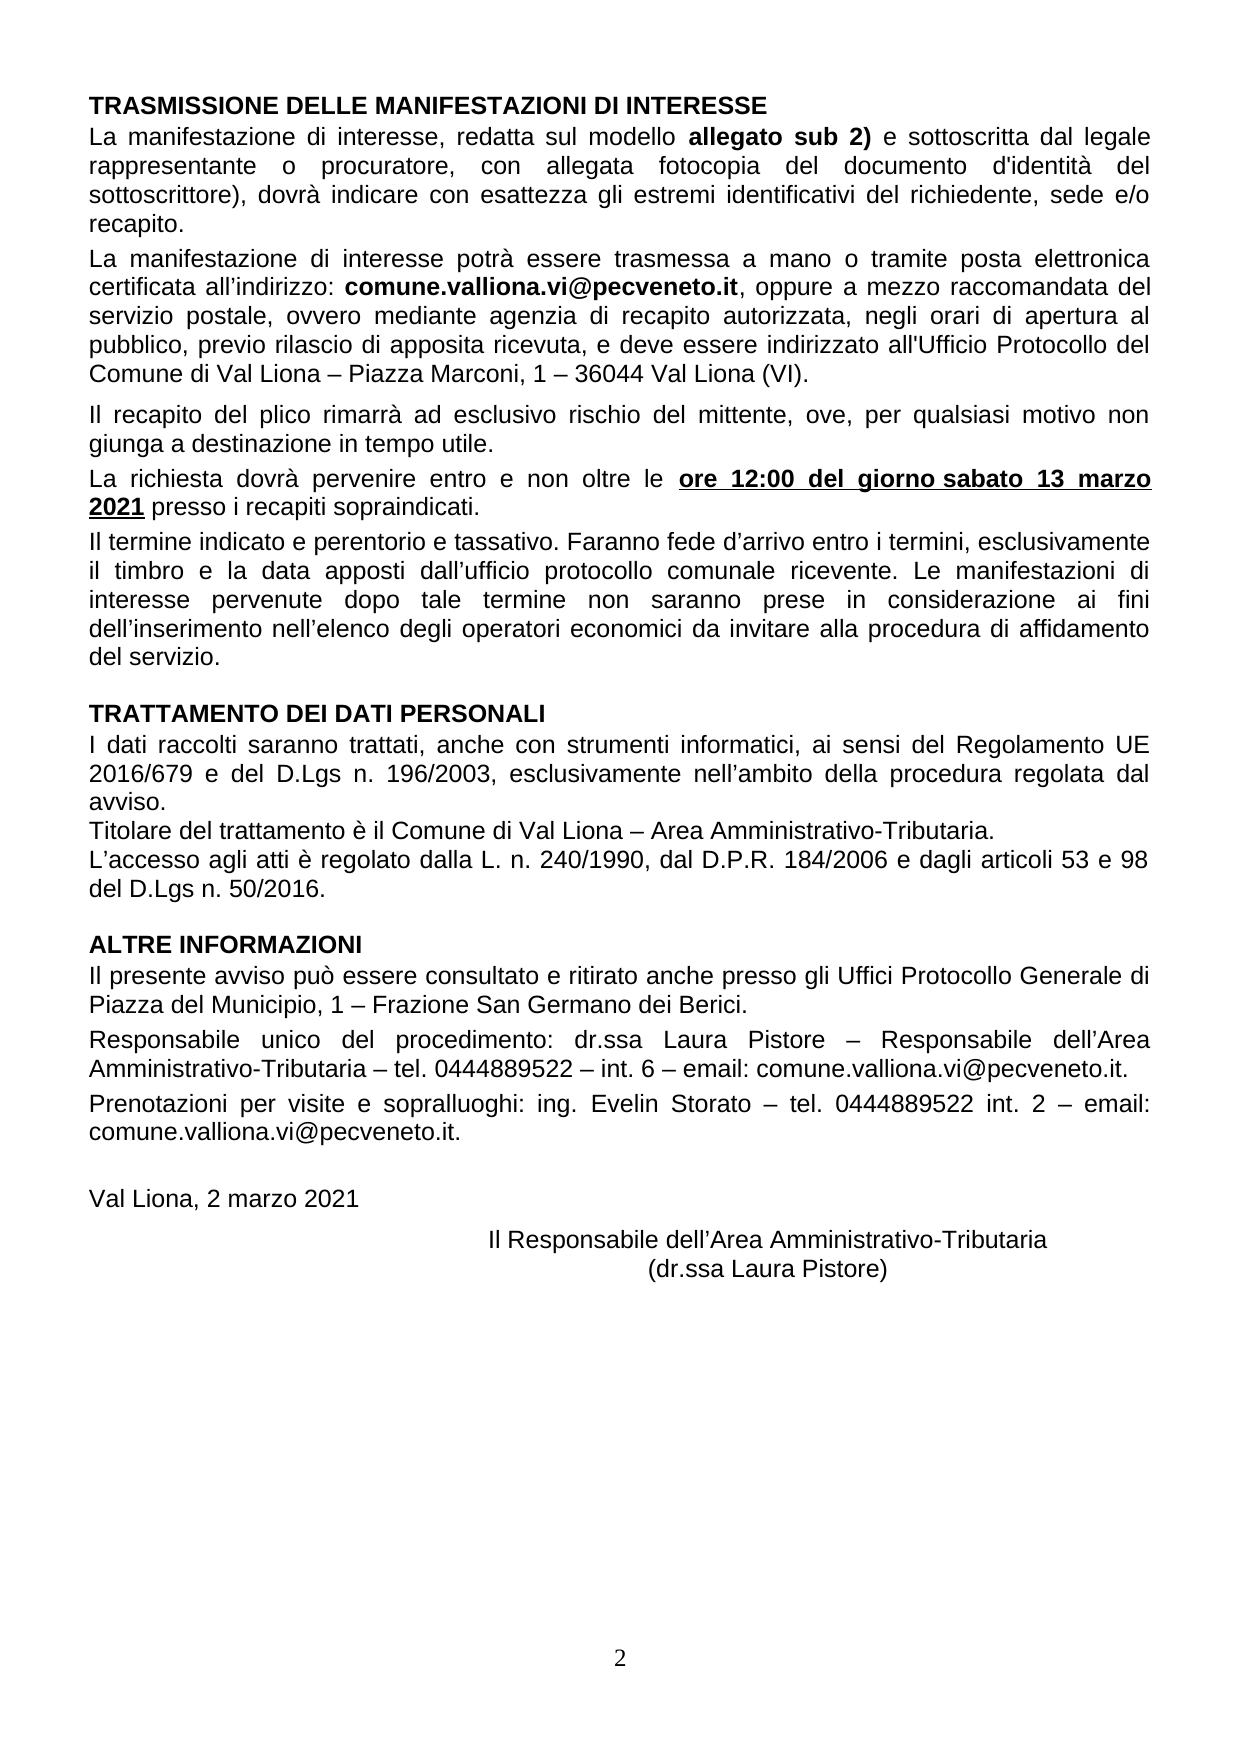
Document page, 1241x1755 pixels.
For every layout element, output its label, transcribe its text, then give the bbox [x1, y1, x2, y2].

text Titolare del trattamento è il Comune di Val Liona – Area Amministrativo-Tributaria. [89, 816, 1152, 845]
text Il Responsabile dell’Area Amministrativo-Tributaria [89, 1225, 1152, 1254]
text I dati raccolti saranno trattati, anche con strumenti informatici, ai sensi del Regolamento UE 2016/679 e del D.Lgs n. 196/2003, esclusivamente nell’ambito della procedura regolata dal avviso. [89, 730, 1152, 816]
text La manifestazione di interesse potrà essere trasmessa a mano o tramite posta elettronica certificata all’indirizzo: comune.valliona.vi@pecveneto.it, oppure a mezzo raccomandata del servizio postale, ovvero mediante agenzia di recapito autorizzata, negli orari di apertura al pubblico, previo rilascio di apposita ricevuta, e deve essere indirizzato all'Ufficio Protocollo del Comune di Val Liona – Piazza Marconi, 1 – 36044 Val Liona (VI). [89, 244, 1152, 387]
subtitle TRATTAMENTO DEI DATI PERSONALI [89, 696, 1152, 727]
text (dr.ssa Laura Pistore) [89, 1254, 1152, 1282]
text L’accesso agli atti è regolato dalla L. n. 240/1990, dal D.P.R. 184/2006 e dagli articoli 53 e 98 del D.Lgs n. 50/2016. [89, 845, 1152, 902]
text Il termine indicato e perentorio e tassativo. Faranno fede d’arrivo entro i termini, esclusivamente il timbro e la data apposti dall’ufficio protocollo comunale ricevente. Le manifestazioni di interesse pervenute dopo tale termine non saranno prese in considerazione ai fini dell’inserimento nell’elenco degli operatori economici da invitare alla procedura di affidamento del servizio. [89, 527, 1152, 671]
subtitle ALTRE INFORMAZIONI [89, 927, 1152, 959]
text Responsabile unico del procedimento: dr.ssa Laura Pistore – Responsabile dell’Area Amministrativo-Tributaria – tel. 0444889522 – int. 6 – email: comune.valliona.vi@pecveneto.it. [89, 1025, 1152, 1082]
text La manifestazione di interesse, redatta sul modello allegato sub 2) e sottoscritta dal legale rappresentante o procuratore, con allegata fotocopia del documento d'identità del sottoscrittore), dovrà indicare con esattezza gli estremi identificativi del richiedente, sede e/o recapito. [89, 122, 1152, 237]
text Val Liona, 2 marzo 2021 [89, 1184, 1152, 1212]
text Il presente avviso può essere consultato e ritirato anche presso gli Uffici Protocollo Generale di Piazza del Municipio, 1 – Frazione San Germano dei Berici. [89, 961, 1152, 1019]
text Prenotazioni per visite e sopralluoghi: ing. Evelin Storato – tel. 0444889522 int. 2 – email: comune.valliona.vi@pecveneto.it. [89, 1089, 1152, 1146]
subtitle TRASMISSIONE DELLE MANIFESTAZIONI DI INTERESSE [89, 89, 1152, 120]
text La richiesta dovrà pervenire entro e non oltre le ore 12:00 del giorno sabato 13 marzo 2021 presso i recapiti sopraindicati. [89, 464, 1152, 521]
text Il recapito del plico rimarrà ad esclusivo rischio del mittente, ove, per qualsiasi motivo non giunga a destinazione in tempo utile. [89, 400, 1152, 457]
